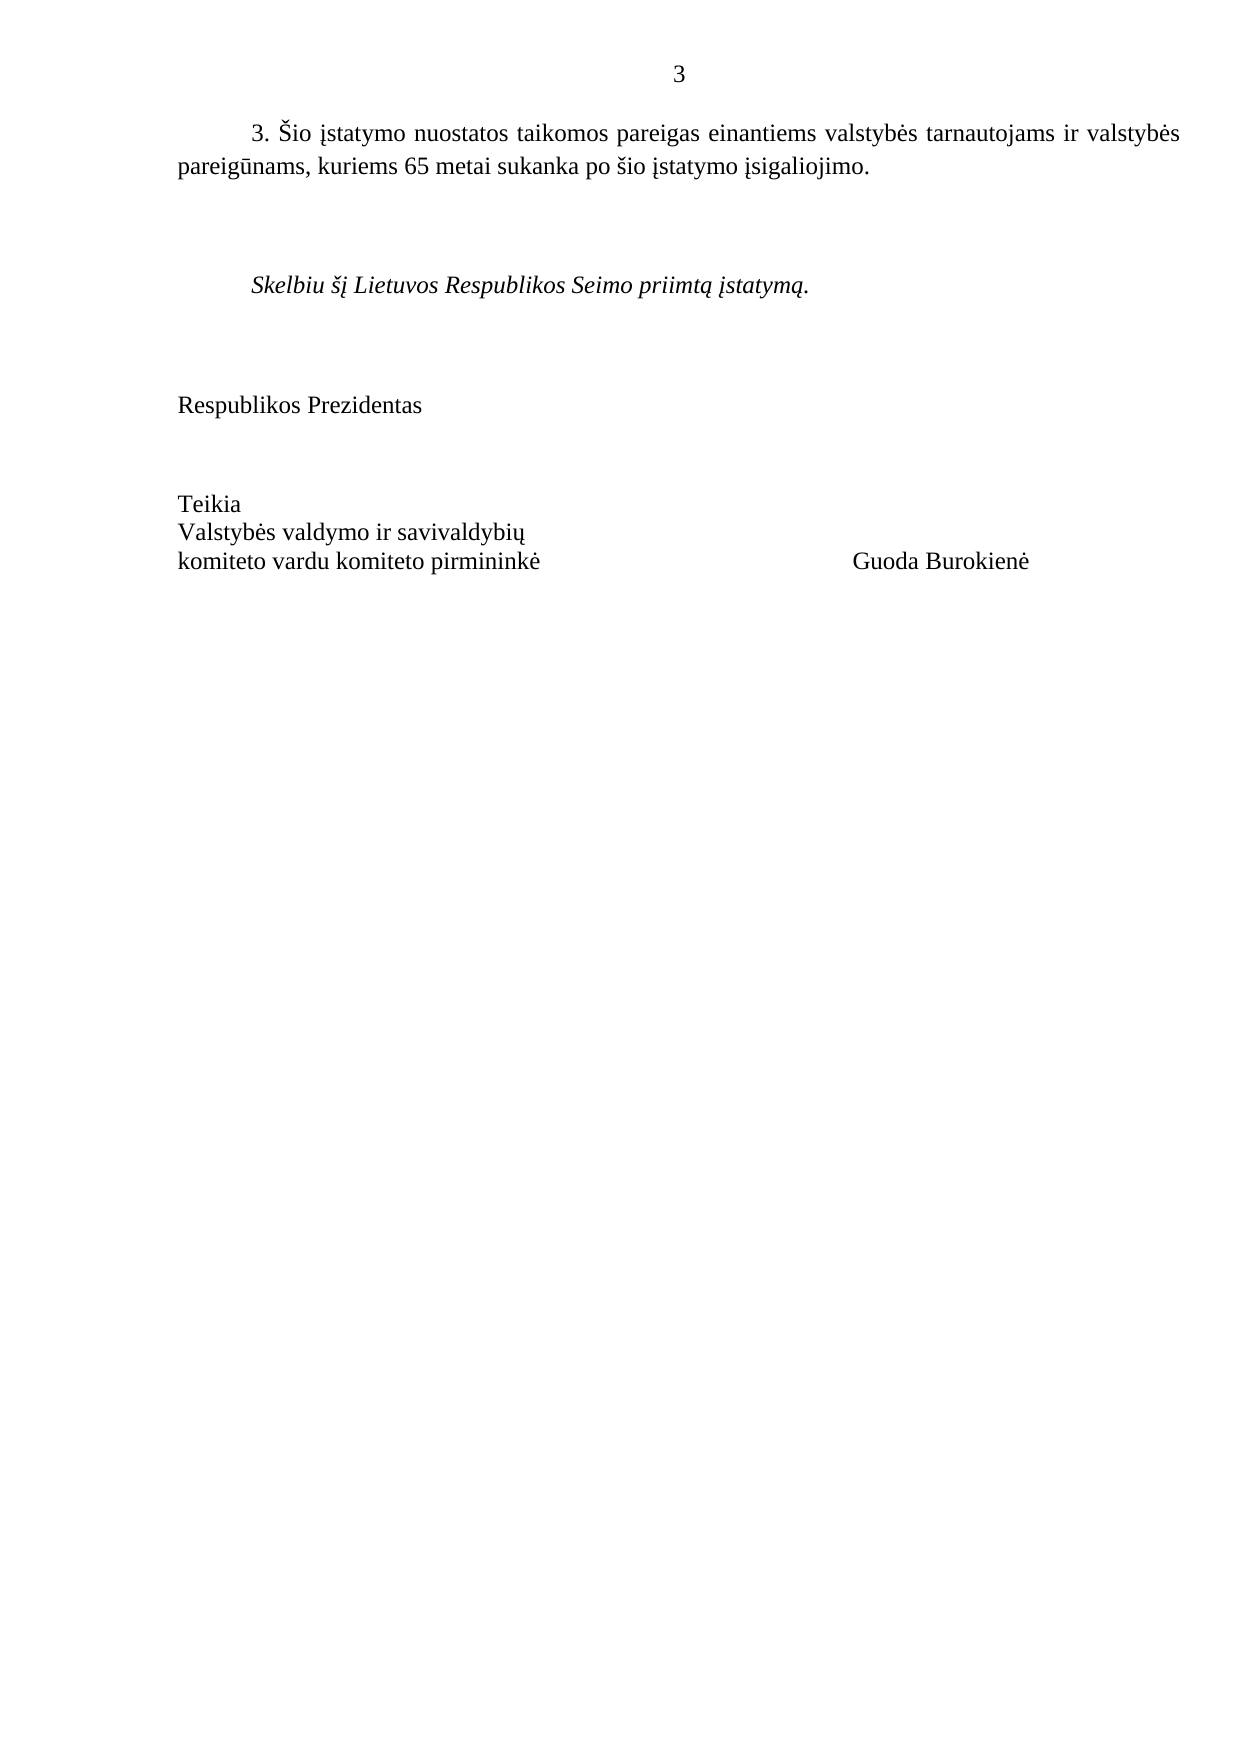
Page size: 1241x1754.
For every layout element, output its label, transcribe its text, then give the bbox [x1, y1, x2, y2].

text Valstybės valdymo ir savivaldybių [177, 517, 1181, 546]
text komiteto vardu komiteto pirmininkė Guoda Burokienė [177, 546, 1181, 575]
text Respublikos Prezidentas [177, 390, 1181, 418]
text Skelbiu šį Lietuvos Respublikos Seimo priimtą įstatymą. [177, 270, 1181, 299]
text Teikia [177, 489, 1181, 517]
text 3. Šio įstatymo nuostatos taikomos pareigas einantiems valstybės tarnautojams ir valstybės pareigūnams, kuriems 65 metai sukanka po šio įstatymo įsigaliojimo. [177, 118, 1181, 180]
